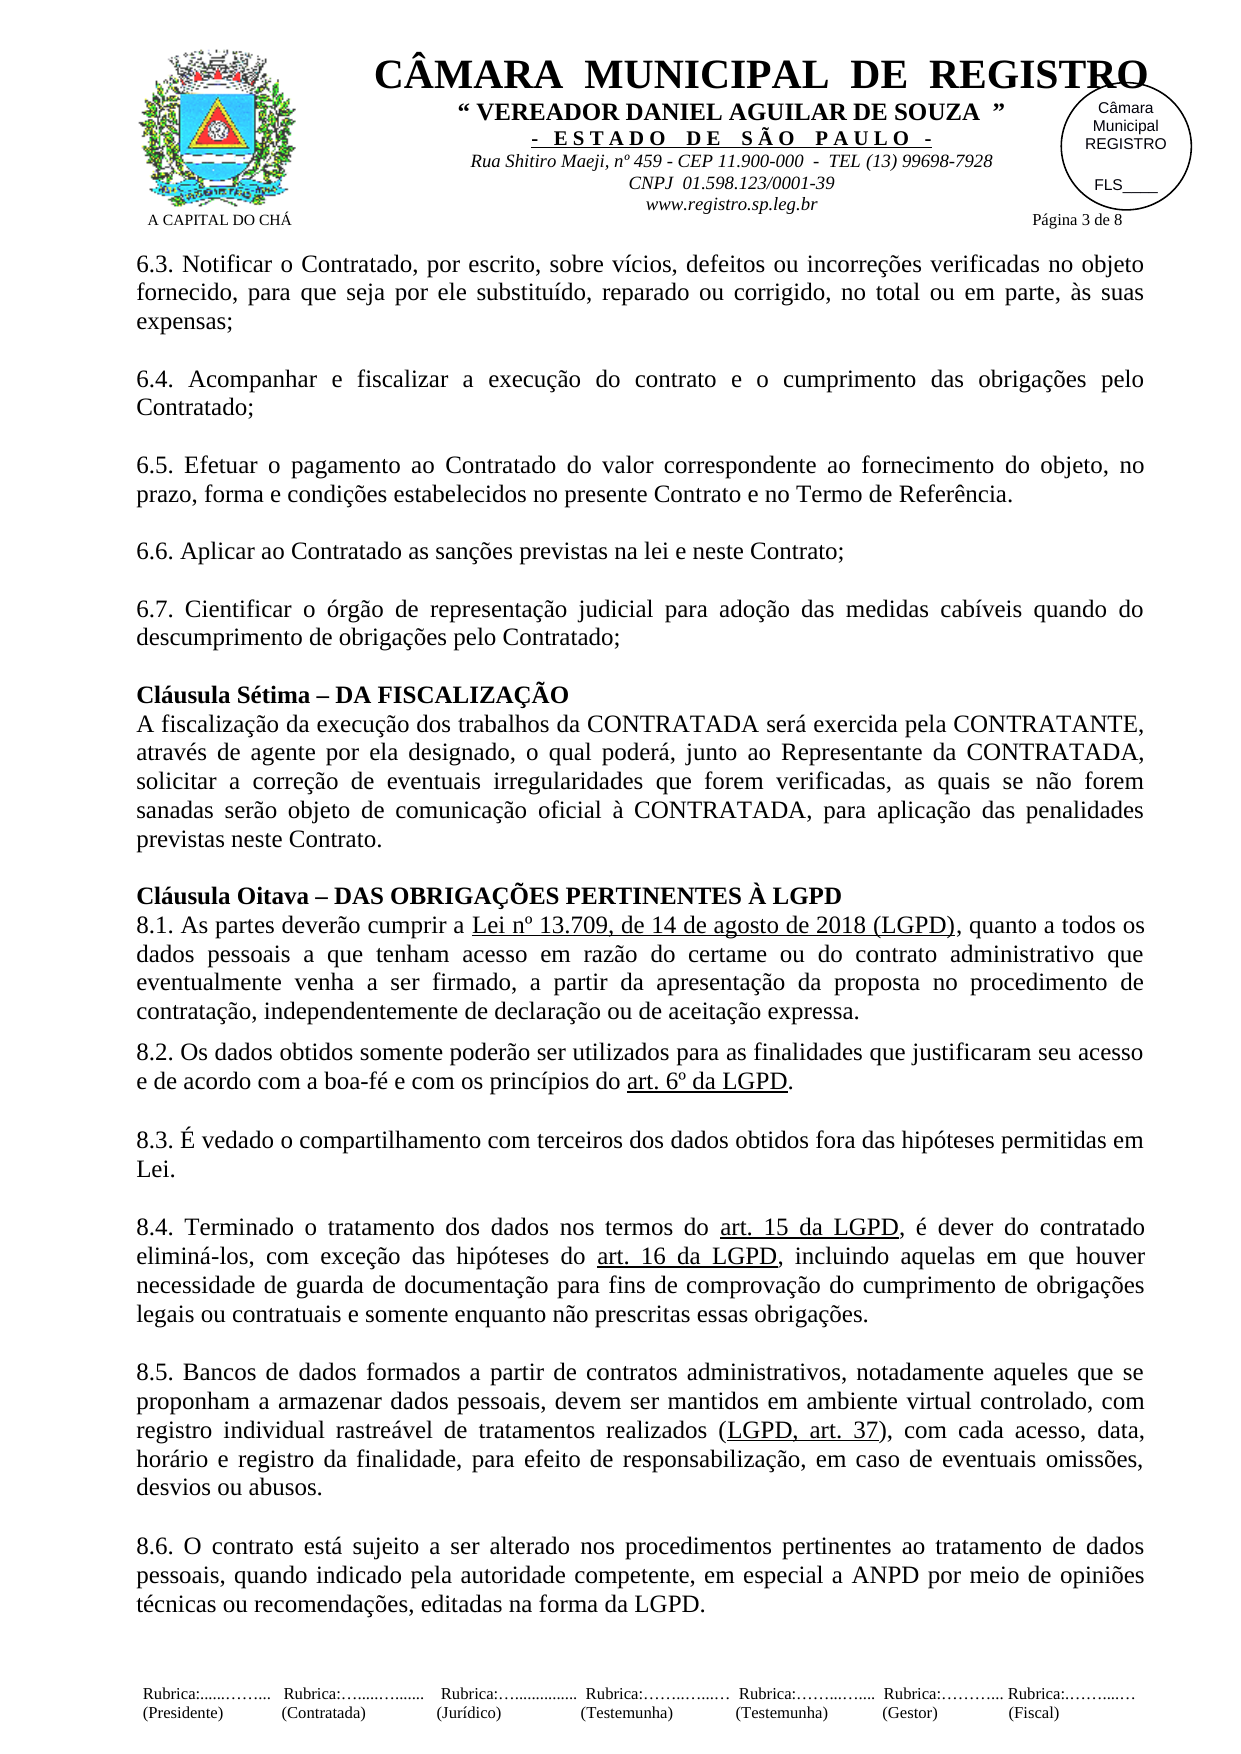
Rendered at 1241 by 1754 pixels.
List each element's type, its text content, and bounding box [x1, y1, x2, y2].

text 8.4. Terminado o tratamento dos dados nos termos do art. 15 da LGPD, é dever do contratado eliminá-los, com exceção das hipóteses do art. 16 da LGPD, incluindo aquelas em que houver necessidade de guarda de documentação para fins de comprovação do cumprimento de obrigações legais ou contratuais e somente enquanto não prescritas essas obrigações. [136, 1212, 1145, 1327]
text 8.1. As partes deverão cumprir a Lei nº 13.709, de 14 de agosto de 2018 (LGPD), quanto a todos os dados pessoais a que tenham acesso em razão do certame ou do contrato administrativo que eventualmente venha a ser firmado, a partir da apresentação da proposta no procedimento de contratação, independentemente de declaração ou de aceitação expressa. [136, 910, 1145, 1025]
text Cláusula Sétima – DA FISCALIZAÇÃO [136, 680, 1145, 709]
list 6.4. Acompanhar e fiscalizar a execução do contrato e o cumprimento das obrigações pelo Contratado; [136, 364, 1145, 421]
list 6.7. Cientificar o órgão de representação judicial para adoção das medidas cabíveis quando do descumprimento de obrigações pelo Contratado; [136, 594, 1145, 651]
text A fiscalização da execução dos trabalhos da CONTRATADA será exercida pela CONTRATANTE, através de agente por ela designado, o qual poderá, junto ao Representante da CONTRATADA, solicitar a correção de eventuais irregularidades que forem verificadas, as quais se não forem sanadas serão objeto de comunicação oficial à CONTRATADA, para aplicação das penalidades previstas neste Contrato. [136, 709, 1145, 852]
text 8.6. O contrato está sujeito a ser alterado nos procedimentos pertinentes ao tratamento de dados pessoais, quando indicado pela autoridade competente, em especial a ANPD por meio de opiniões técnicas ou recomendações, editadas na forma da LGPD. [136, 1531, 1145, 1617]
text 8.5. Bancos de dados formados a partir de contratos administrativos, notadamente aqueles que se proponham a armazenar dados pessoais, devem ser mantidos em ambiente virtual controlado, com registro individual rastreável de tratamentos realizados (LGPD, art. 37), com cada acesso, data, horário e registro da finalidade, para efeito de responsabilização, em caso de eventuais omissões, desvios ou abusos. [136, 1357, 1145, 1501]
text 8.3. É vedado o compartilhamento com terceiros dos dados obtidos fora das hipóteses permitidas em Lei. [136, 1125, 1145, 1182]
list 6.5. Efetuar o pagamento ao Contratado do valor correspondente ao fornecimento do objeto, no prazo, forma e condições estabelecidos no presente Contrato e no Termo de Referência. [136, 450, 1145, 507]
list 6.3. Notificar o Contratado, por escrito, sobre vícios, defeitos ou incorreções verificadas no objeto fornecido, para que seja por ele substituído, reparado ou corrigido, no total ou em parte, às suas expensas; [136, 249, 1145, 335]
text Cláusula Oitava – DAS OBRIGAÇÕES PERTINENTES À LGPD [136, 881, 1145, 910]
list 6.6. Aplicar ao Contratado as sanções previstas na lei e neste Contrato; [136, 536, 1145, 565]
text 8.2. Os dados obtidos somente poderão ser utilizados para as finalidades que justificaram seu acesso e de acordo com a boa-fé e com os princípios do art. 6º da LGPD. [136, 1037, 1145, 1095]
